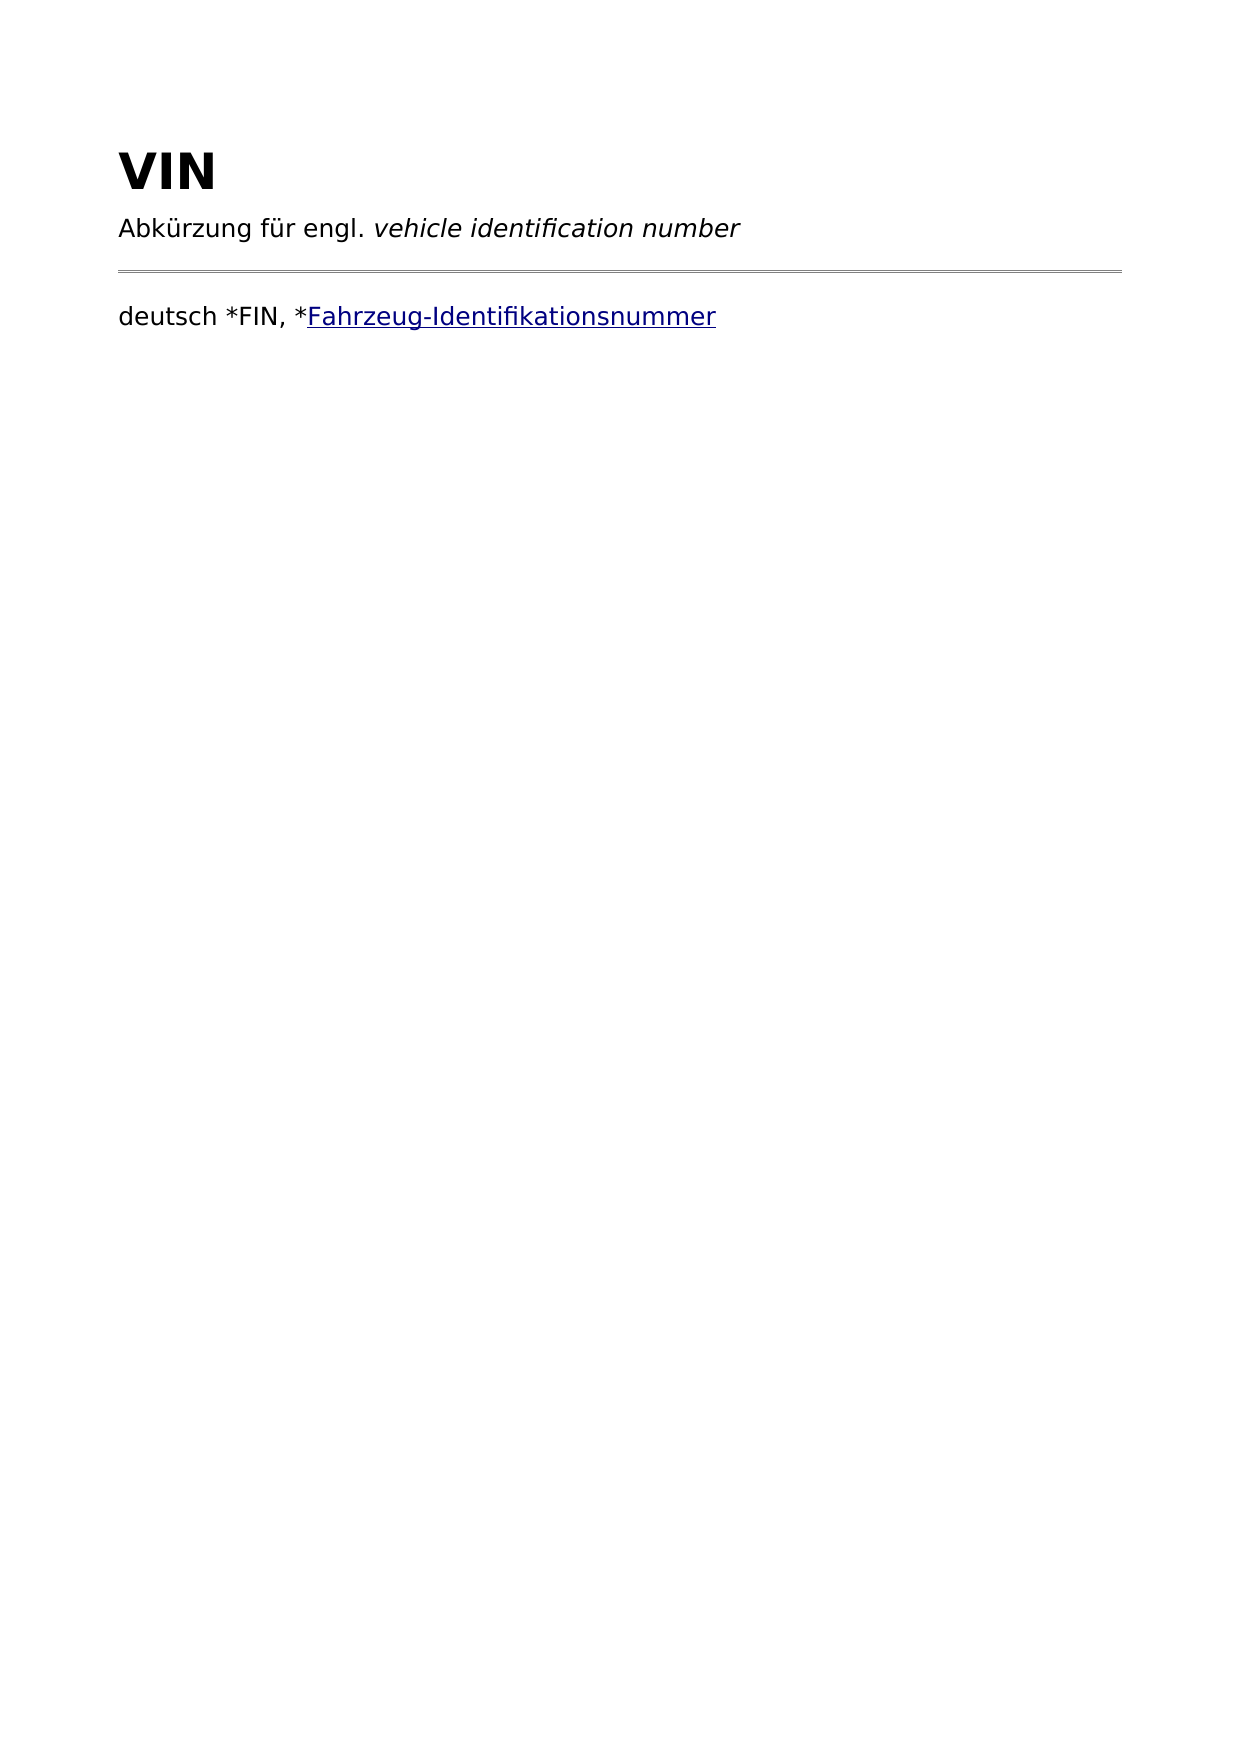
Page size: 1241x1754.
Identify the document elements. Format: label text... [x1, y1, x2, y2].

subtitle VIN [118, 143, 1122, 201]
text Abkürzung für engl. vehicle identification number [118, 214, 1122, 243]
text deutsch *FIN, *Fahrzeug-Identifikationsnummer [118, 302, 1122, 331]
